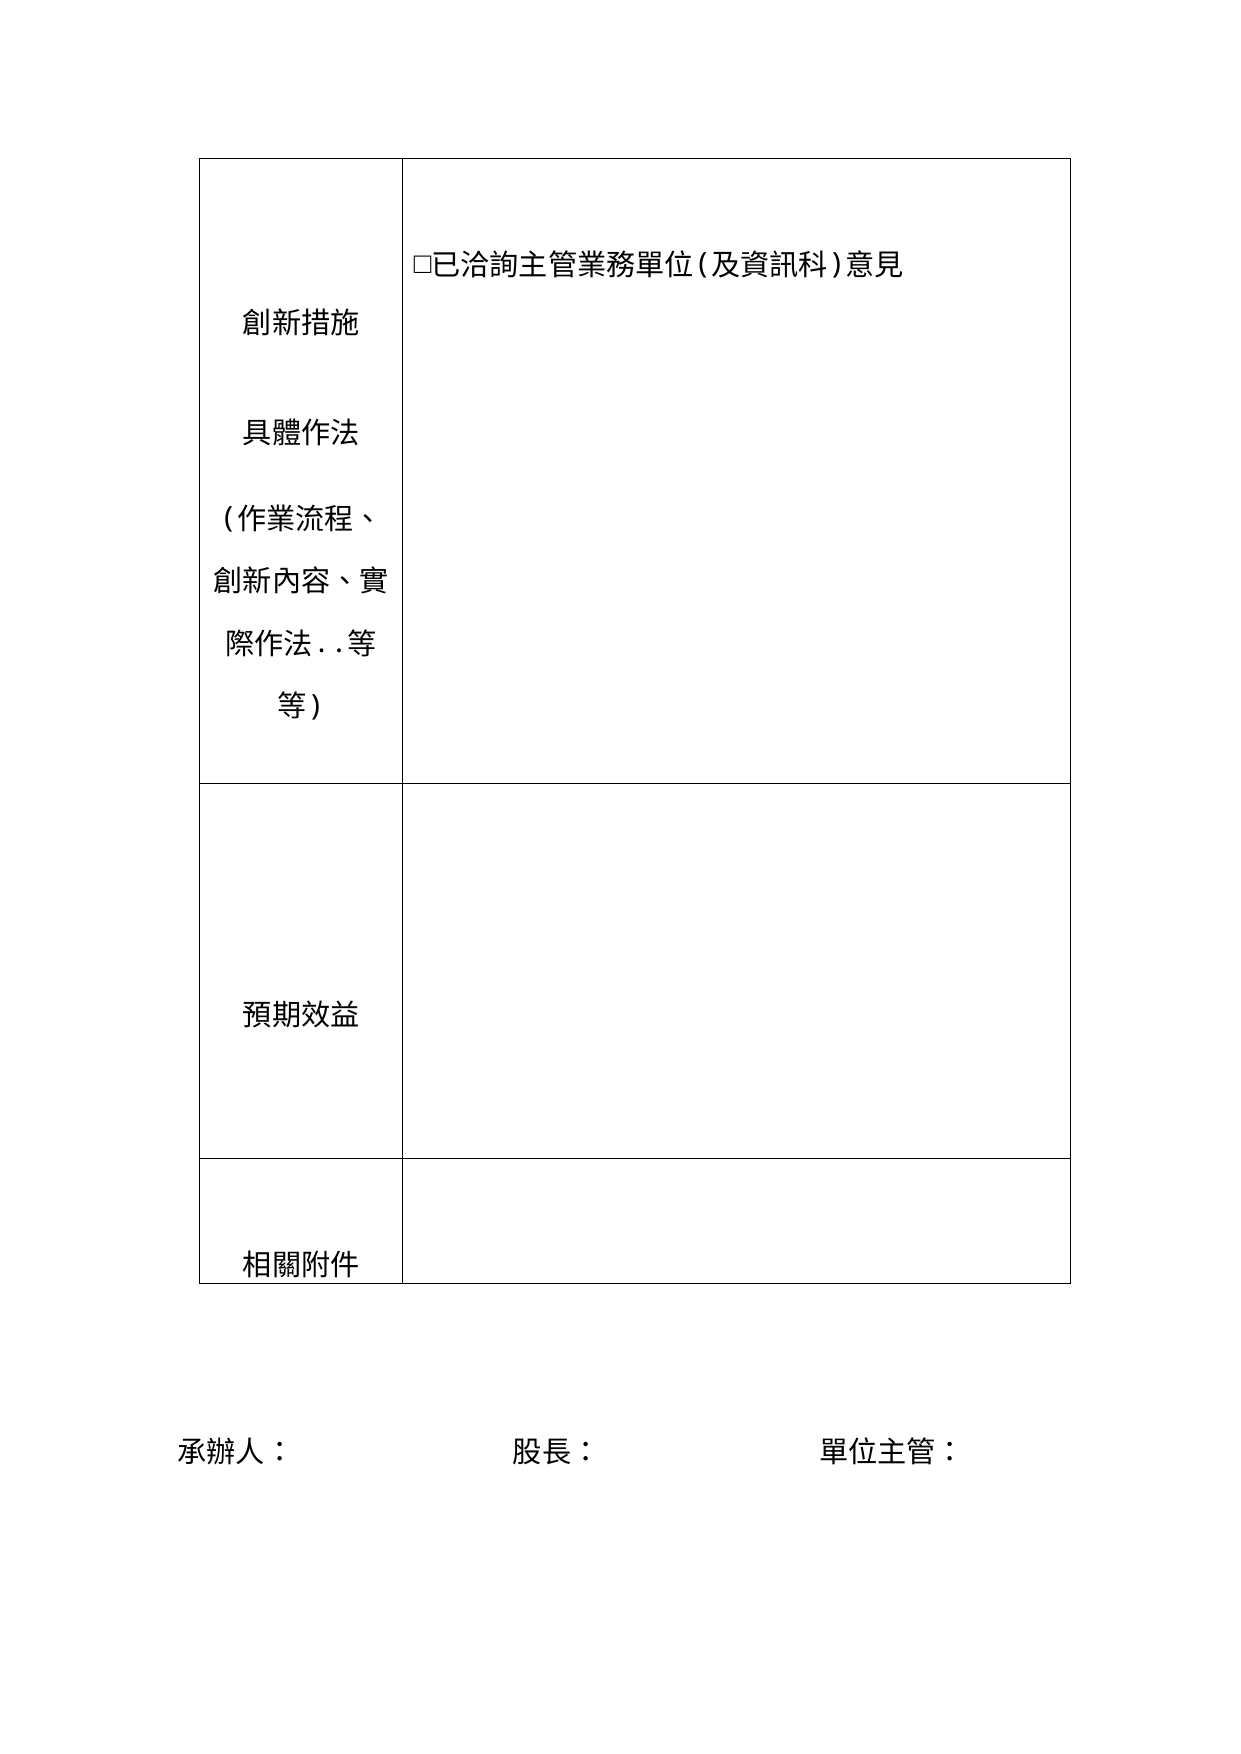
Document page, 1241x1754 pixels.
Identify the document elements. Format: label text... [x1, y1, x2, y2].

text 承辦人： 股長： 單位主管： [177, 1408, 1042, 1471]
table_cell 預期效益 [200, 784, 402, 1158]
table_cell [403, 784, 1070, 1158]
table_cell 創新措施 具體作法 (作業流程、創新內容、實際作法..等等) [200, 159, 402, 783]
table_cell [403, 1159, 1070, 1283]
table_cell □已洽詢主管業務單位(及資訊科)意見 [403, 159, 1070, 783]
table_cell 相關附件 [200, 1159, 402, 1283]
